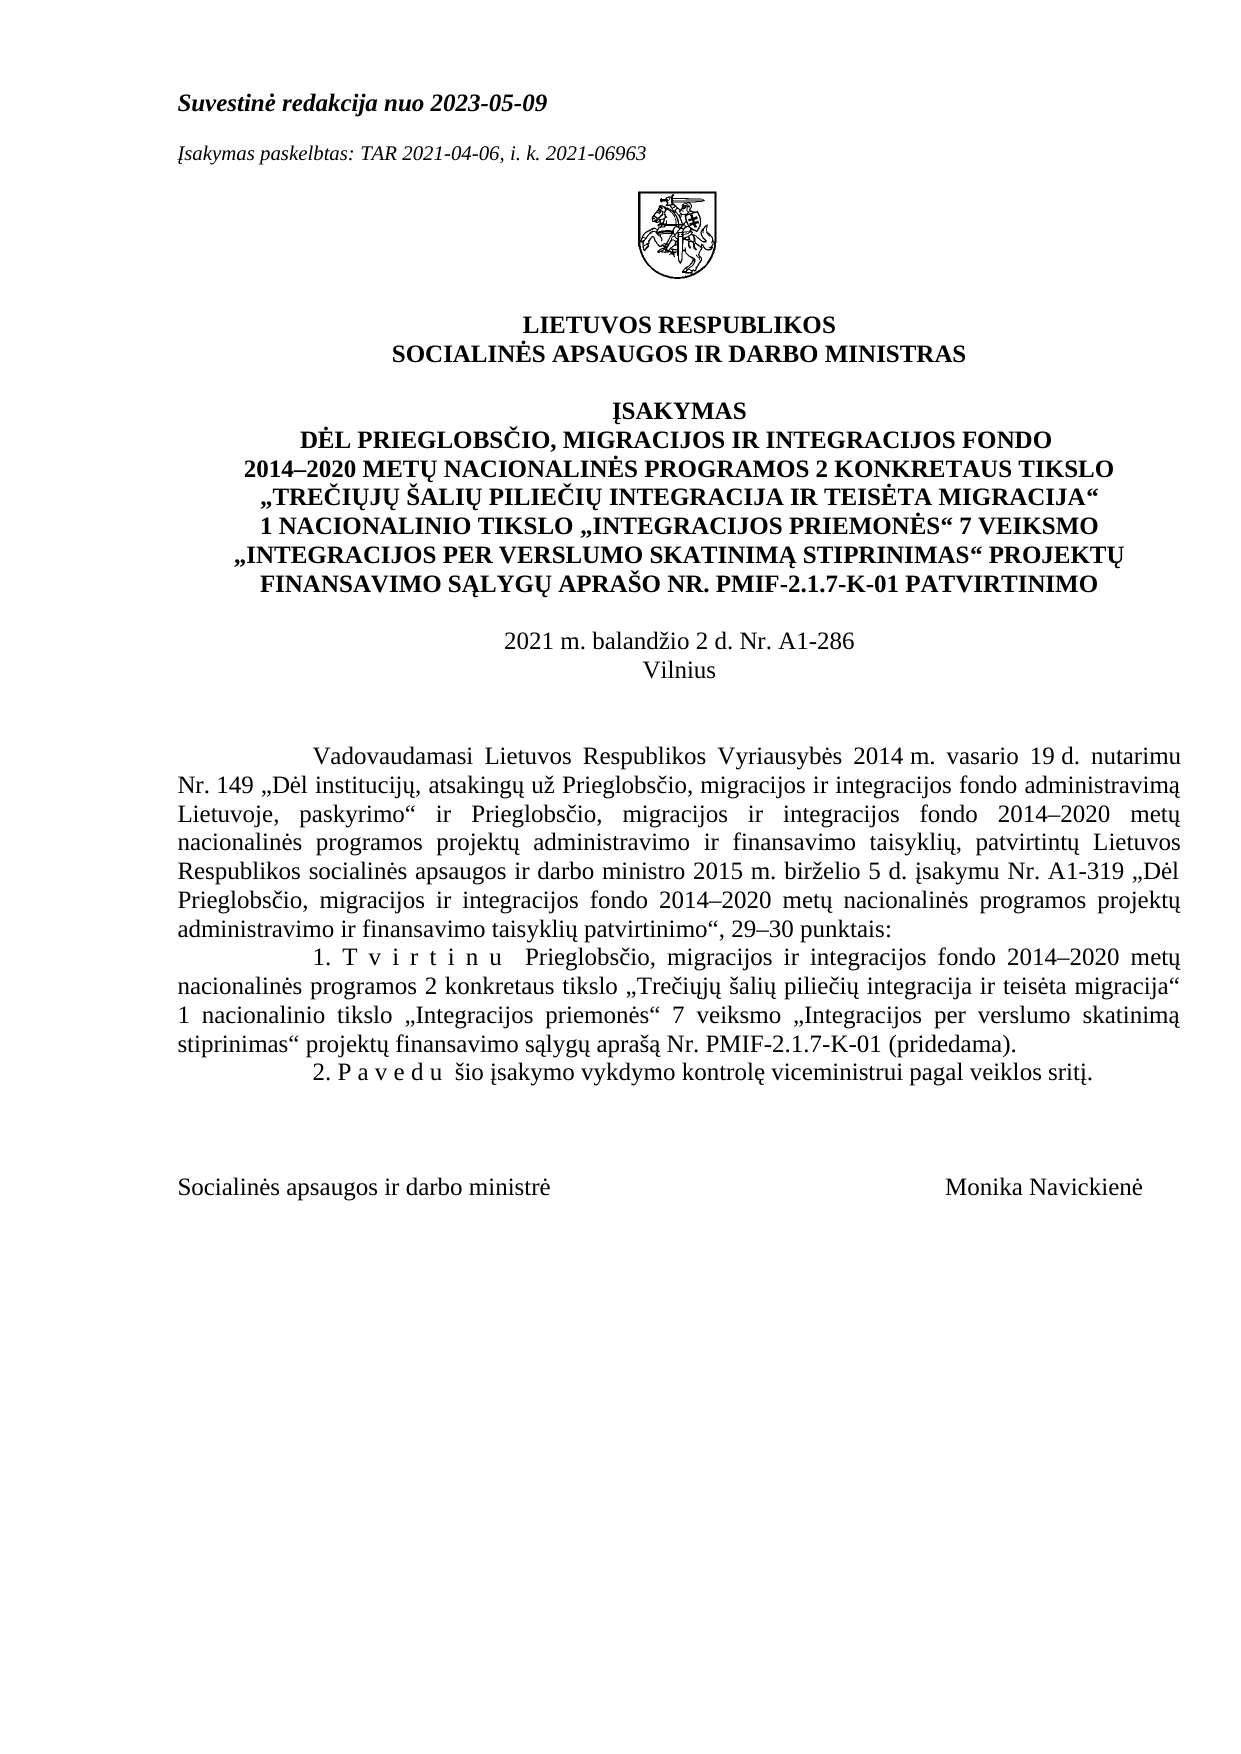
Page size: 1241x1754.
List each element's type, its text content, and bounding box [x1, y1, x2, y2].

text LIETUVOS RESPUBLIKOS [177, 310, 1181, 339]
text 1. T v i r t i n u Prieglobsčio, migracijos ir integracijos fondo 2014–2020 metų nacionalinės programos 2 konkretaus tikslo „Trečiųjų šalių piliečių integracija ir teisėta migracija“ 1 nacionalinio tikslo „Integracijos priemonės“ 7 veiksmo „Integracijos per verslumo skatinimą stiprinimas“ projektų finansavimo sąlygų aprašą Nr. PMIF-2.1.7-K-01 (pridedama). [177, 942, 1181, 1057]
text SOCIALINĖS APSAUGOS IR DARBO MINISTRAS [177, 339, 1181, 367]
text Įsakymas paskelbtas: TAR 2021-04-06, i. k. 2021-06963 [177, 141, 1181, 165]
text Vilnius [177, 655, 1181, 684]
text DĖL PRIEGLOBSČIO, MIGRACIJOS IR INTEGRACIJOS FONDO [177, 425, 1181, 454]
text Suvestinė redakcija nuo 2023-05-09 [177, 88, 1181, 117]
text ĮSAKYMAS [177, 396, 1181, 425]
text Socialinės apsaugos ir darbo ministrė Monika Navickienė [177, 1172, 1181, 1201]
text Vadovaudamasi Lietuvos Respublikos Vyriausybės 2014 m. vasario 19 d. nutarimu Nr. 149 „Dėl institucijų, atsakingų už Prieglobsčio, migracijos ir integracijos fondo administravimą Lietuvoje, paskyrimo“ ir Prieglobsčio, migracijos ir integracijos fondo 2014–2020 metų nacionalinės programos projektų administravimo ir finansavimo taisyklių, patvirtintų Lietuvos Respublikos socialinės apsaugos ir darbo ministro 2015 m. birželio 5 d. įsakymu Nr. A1-319 „Dėl Prieglobsčio, migracijos ir integracijos fondo 2014–2020 metų nacionalinės programos projektų administravimo ir finansavimo taisyklių patvirtinimo“, 29–30 punktais: [177, 741, 1181, 942]
text 2021 m. balandžio 2 d. Nr. A1-286 [177, 626, 1181, 655]
text 2014–2020 METŲ NACIONALINĖS PROGRAMOS 2 KONKRETAUS TIKSLO „TREČIŲJŲ ŠALIŲ PILIEČIŲ INTEGRACIJA IR TEISĖTA MIGRACIJA“ 1 NACIONALINIO TIKSLO „INTEGRACIJOS PRIEMONĖS“ 7 VEIKSMO „INTEGRACIJOS PER VERSLUMO SKATINIMĄ STIPRINIMAS“ PROJEKTŲ FINANSAVIMO SĄLYGŲ APRAŠO NR. PMIF-2.1.7-K-01 PATVIRTINIMO [177, 454, 1181, 597]
text 2. P a v e d u šio įsakymo vykdymo kontrolę viceministrui pagal veiklos sritį. [177, 1057, 1181, 1086]
